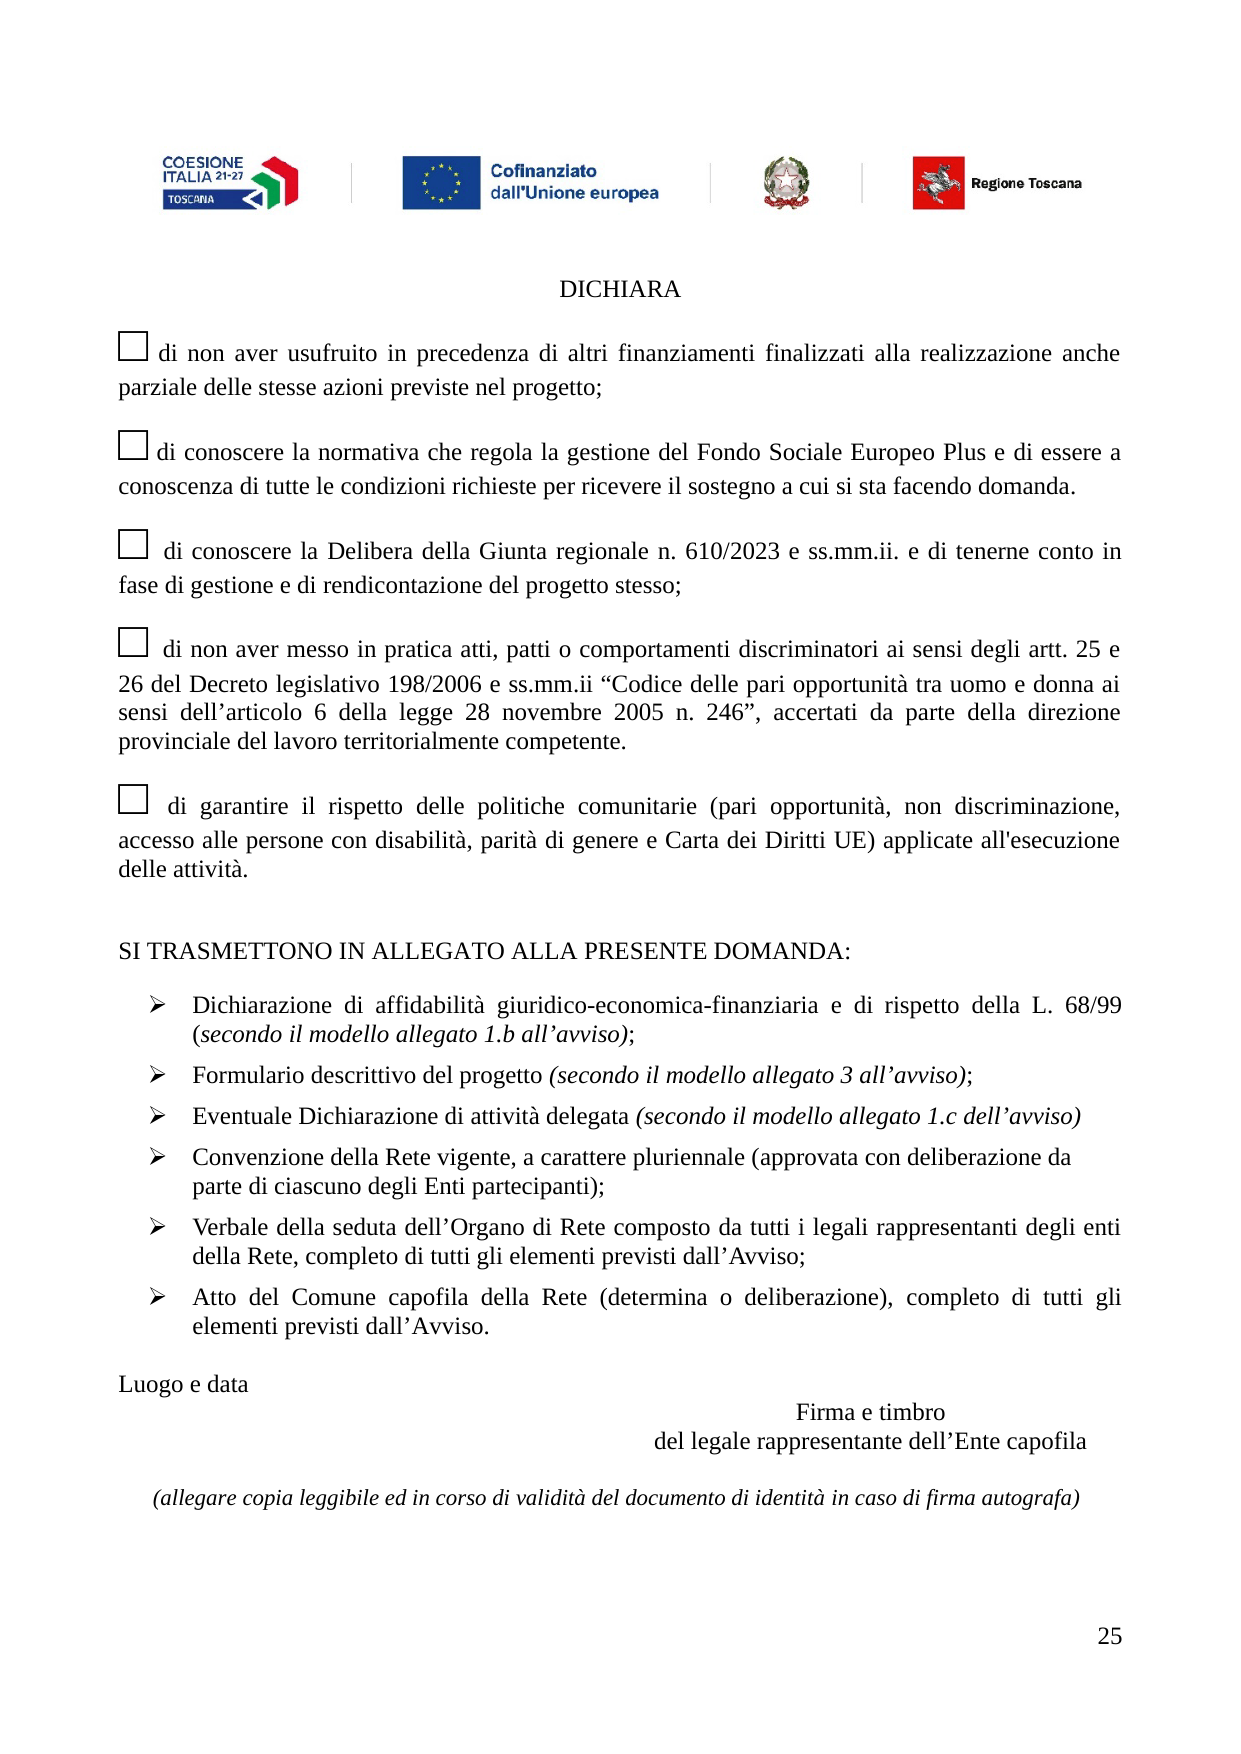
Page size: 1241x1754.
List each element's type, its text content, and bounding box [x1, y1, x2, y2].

list Eventuale Dichiarazione di attività delegata (secondo il modello allegato 1.c dell’avviso) [148, 1101, 1122, 1130]
text SI TRASMETTONO IN ALLEGATO ALLA PRESENTE DOMANDA: [118, 936, 1122, 965]
text (allegare copia leggibile ed in corso di validità del documento di identità in caso di firma autografa) [112, 1484, 1122, 1510]
list Verbale della seduta dell’Organo di Rete composto da tutti i legali rappresentanti degli enti della Rete, completo di tutti gli elementi previsti dall’Avviso; [148, 1212, 1122, 1270]
text □ di conoscere la normativa che regola la gestione del Fondo Sociale Europeo Plus e di essere a conoscenza di tutte le condizioni richieste per ricevere il sostegno a cui si sta facendo domanda. [118, 414, 1122, 500]
list Convenzione della Rete vigente, a carattere pluriennale (approvata con deliberazione da parte di ciascuno degli Enti partecipanti); [148, 1142, 1122, 1200]
list Dichiarazione di affidabilità giuridico-economica-finanziaria e di rispetto della L. 68/99 (secondo il modello allegato 1.b all’avviso); [148, 990, 1122, 1047]
list Formulario descrittivo del progetto (secondo il modello allegato 3 all’avviso); [148, 1060, 1122, 1089]
text DICHIARA [118, 274, 1122, 302]
text Firma e timbro [619, 1397, 1122, 1426]
text □ di non aver usufruito in precedenza di altri finanziamenti finalizzati alla realizzazione anche parziale delle stesse azioni previste nel progetto; [118, 315, 1122, 401]
text □ di garantire il rispetto delle politiche comunitarie (pari opportunità, non discriminazione, accesso alle persone con disabilità, parità di genere e Carta dei Diritti UE) applicate all'esecuzione delle attività. [118, 767, 1122, 882]
text □ di conoscere la Delibera della Giunta regionale n. 610/2023 e ss.mm.ii. e di tenerne conto in fase di gestione e di rendicontazione del progetto stesso; [118, 512, 1122, 599]
list Atto del Comune capofila della Rete (determina o deliberazione), completo di tutti gli elementi previsti dall’Avviso. [148, 1282, 1122, 1340]
text del legale rappresentante dell’Ente capofila [619, 1426, 1122, 1455]
picture [118, 132, 1123, 233]
text □ di non aver messo in pratica atti, patti o comportamenti discriminatori ai sensi degli artt. 25 e 26 del Decreto legislativo 198/2006 e ss.mm.ii “Codice delle pari opportunità tra uomo e donna ai sensi dell’articolo 6 della legge 28 novembre 2005 n. 246”, accertati da parte della direzione provinciale del lavoro territorialmente competente. [118, 611, 1122, 755]
text Luogo e data [118, 1369, 1122, 1397]
